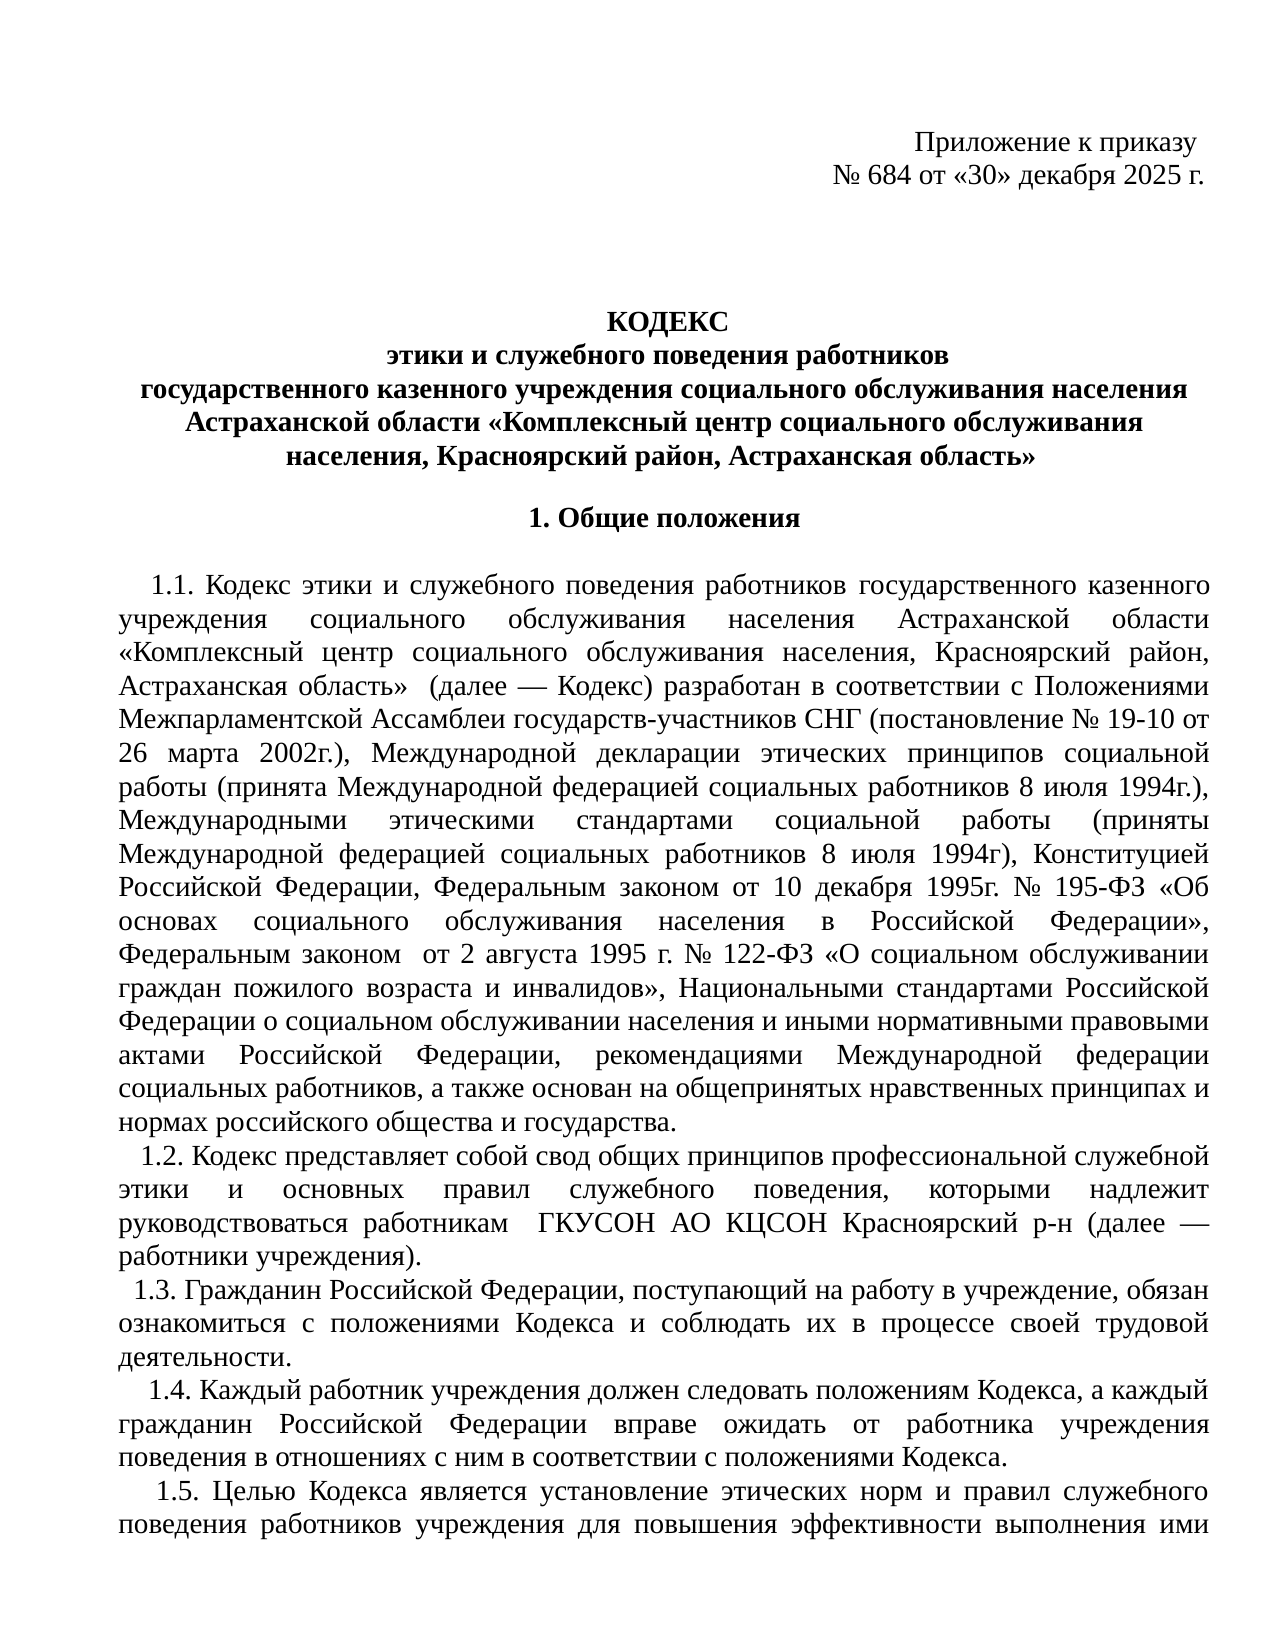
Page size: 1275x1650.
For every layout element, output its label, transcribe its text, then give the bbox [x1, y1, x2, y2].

table_header [118, 118, 664, 197]
table_cell [664, 197, 1210, 242]
text государственного казенного учреждения социального обслуживания населения Астраханской области «Комплексный центр социального обслуживания населения, Красноярский район, Астраханская область» [118, 371, 1210, 472]
text КОДЕКС [118, 304, 1210, 337]
text 1.1. Кодекс этики и служебного поведения работников государственного казенного учреждения социального обслуживания населения Астраханской области «Комплексный центр социального обслуживания населения, Красноярский район, Астраханская область» (далее — Кодекс) разработан в соответствии с Положениями Межпарламентской Ассамблеи государств-участников СНГ (постановление № 19-10 от 26 марта 2002г.), Международной декларации этических принципов социальной работы (принята Международной федерацией социальных работников 8 июля 1994г.), Международными этическими стандартами социальной работы (приняты Международной федерацией социальных работников 8 июля 1994г), Конституцией Российской Федерации, Федеральным законом от 10 декабря 1995г. № 195-ФЗ «Об основах социального обслуживания населения в Российской Федерации», Федеральным законом от 2 августа 1995 г. № 122-ФЗ «О социальном обслуживании граждан пожилого возраста и инвалидов», Национальными стандартами Российской Федерации о социальном обслуживании населения и иными нормативными правовыми актами Российской Федерации, рекомендациями Международной федерации социальных работников, а также основан на общепринятых нравственных принципах и нормах российского общества и государства. [118, 567, 1210, 1138]
table_cell [118, 197, 664, 242]
table_header Приложение к приказу № 684 от «30» декабря 2025 г. [664, 118, 1210, 197]
text 1.5. Целью Кодекса является установление этических норм и правил служебного поведения работников учреждения для повышения эффективности выполнения ими [118, 1473, 1210, 1540]
text 1.2. Кодекс представляет собой свод общих принципов профессиональной служебной этики и основных правил служебного поведения, которыми надлежит руководствоваться работникам ГКУСОН АО КЦСОН Красноярский р-н (далее — работники учреждения). [118, 1138, 1210, 1272]
text 1.3. Гражданин Российской Федерации, поступающий на работу в учреждение, обязан ознакомиться с положениями Кодекса и соблюдать их в процессе своей трудовой деятельности. [118, 1272, 1210, 1372]
text 1. Общие положения [118, 500, 1210, 534]
text 1.4. Каждый работник учреждения должен следовать положениям Кодекса, а каждый гражданин Российской Федерации вправе ожидать от работника учреждения поведения в отношениях с ним в соответствии с положениями Кодекса. [118, 1372, 1210, 1473]
text этики и служебного поведения работников [118, 337, 1210, 371]
